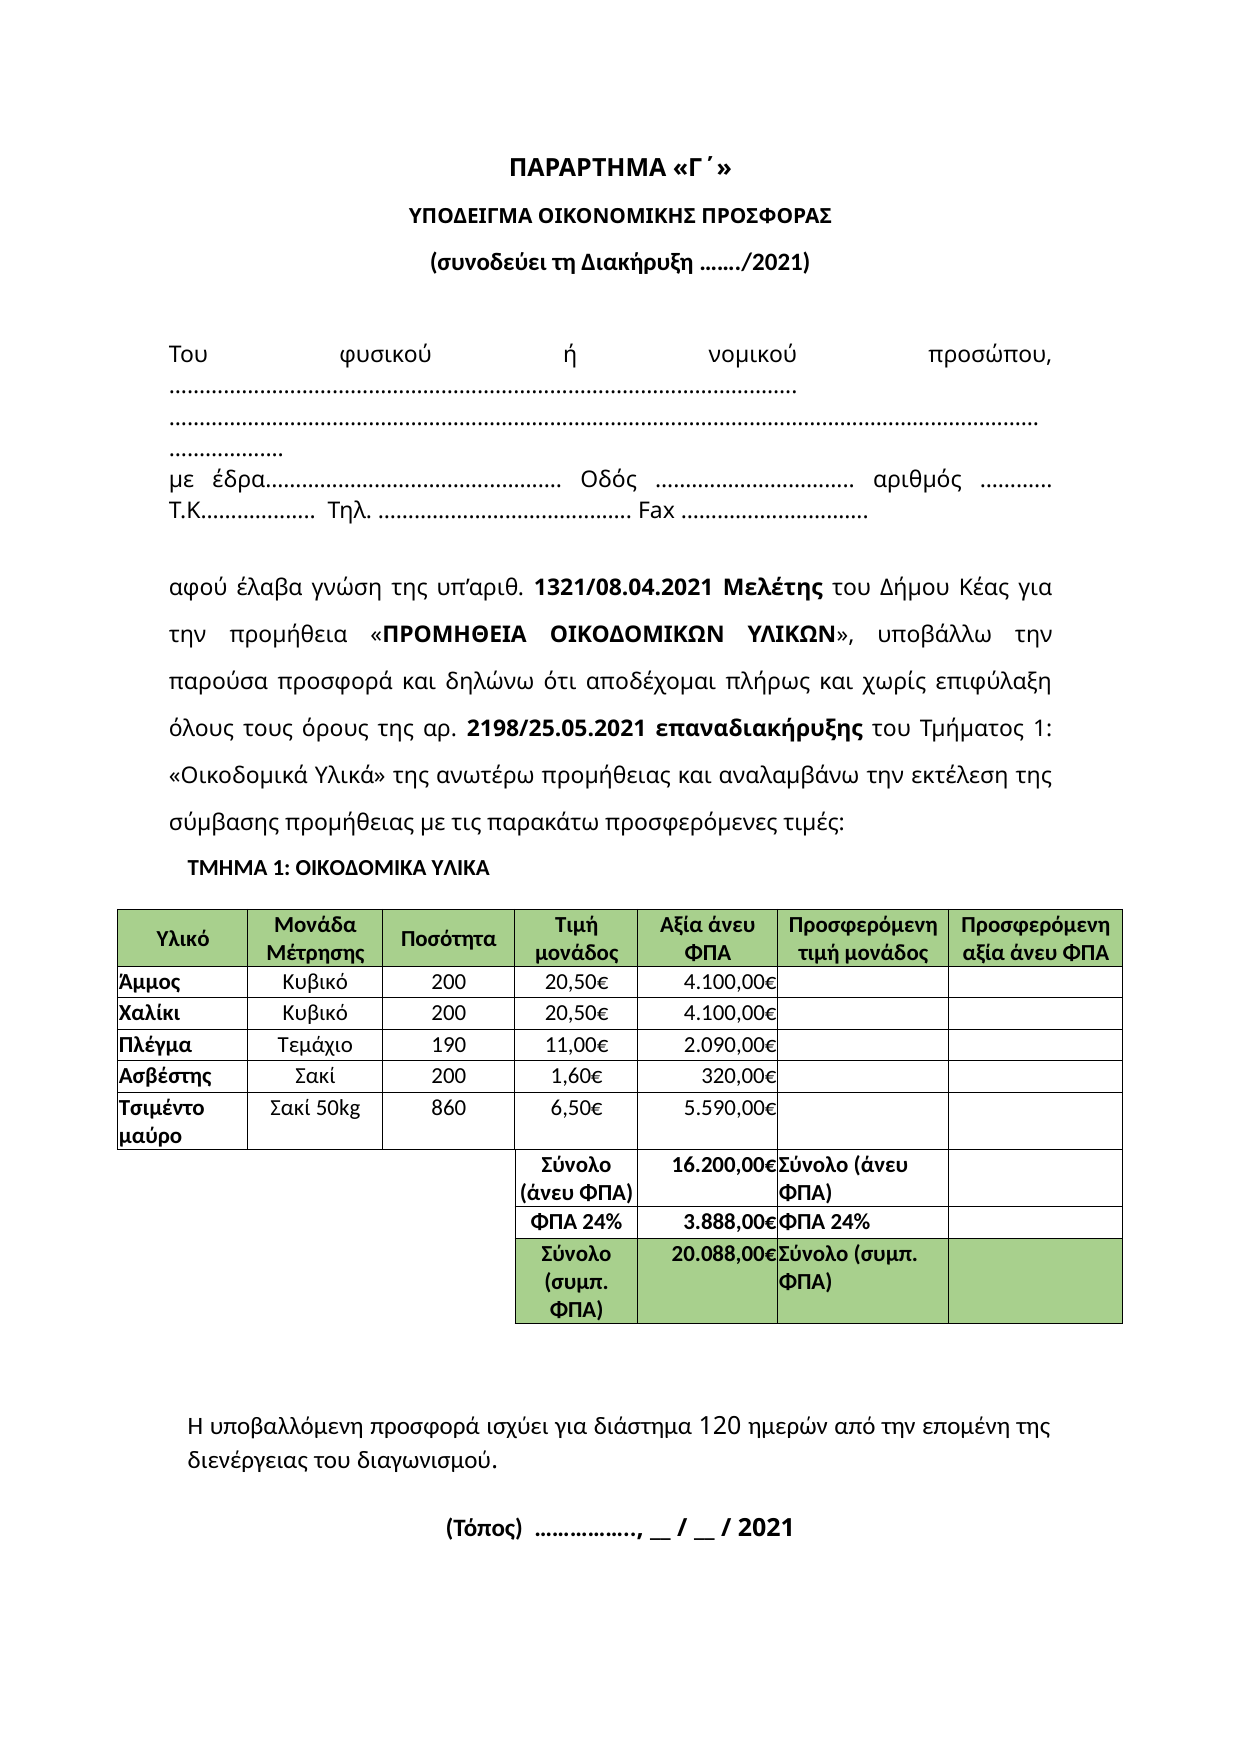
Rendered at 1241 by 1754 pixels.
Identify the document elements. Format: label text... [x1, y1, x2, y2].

text (συνοδεύει τη Διακήρυξη ……./2021) [187, 246, 1053, 276]
table_cell [949, 998, 1122, 1029]
table_cell [778, 1093, 948, 1149]
table_cell Κυβικό [248, 967, 382, 997]
text με έδρα……………………...………...………. Οδός …….…………………….. αριθμός ………... Τ.Κ…………..….. Τηλ. ……………………………..……. Fax ……………...…………. [169, 463, 1053, 526]
table_header Μονάδα Μέτρησης [248, 910, 382, 966]
table_cell [949, 1061, 1122, 1092]
table_cell [778, 1030, 948, 1060]
table_cell 200 [383, 967, 514, 997]
table_cell Σύνολο (άνευ ΦΠΑ) [516, 1150, 637, 1206]
table_cell [949, 1093, 1122, 1149]
table_cell [778, 1061, 948, 1092]
table_cell 3.888,00€ [638, 1207, 777, 1238]
table_cell 1,60€ [515, 1061, 637, 1092]
table_cell Σύνολο (συμπ. ΦΠΑ) [516, 1239, 637, 1323]
table_cell Σύνολο (άνευ ΦΠΑ) [778, 1150, 948, 1206]
table_cell Κυβικό [248, 998, 382, 1029]
table_cell 4.100,00€ [638, 967, 777, 997]
table_cell ΦΠΑ 24% [516, 1207, 637, 1238]
table_cell Τεμάχιο [248, 1030, 382, 1060]
table_cell [949, 1239, 1122, 1323]
table_cell 4.100,00€ [638, 998, 777, 1029]
table_cell 200 [383, 998, 514, 1029]
table_header Προσφερόμενη αξία άνευ ΦΠΑ [949, 910, 1122, 966]
table_header Προσφερόμενη τιμή μονάδος [778, 910, 948, 966]
table_cell [383, 1150, 515, 1206]
table_header Τιμή μονάδος [515, 910, 637, 966]
table_cell Σακί [248, 1061, 382, 1092]
text (Τόπος) …………….., __ / __ / 2021 [187, 1510, 1053, 1544]
table_cell 20.088,00€ [638, 1239, 777, 1323]
text ΠΑΡΑΡΤΗΜΑ «Γ΄» [187, 150, 1053, 184]
text ΥΠΟΔΕΙΓΜΑ ΟΙΚΟΝΟΜΙΚΗΣ ΠΡΟΣΦΟΡΑΣ [187, 201, 1053, 229]
table_cell [383, 1238, 515, 1323]
table_header Ποσότητα [383, 910, 514, 966]
table_cell [248, 1238, 382, 1323]
table_cell [248, 1206, 382, 1238]
table_cell [949, 1150, 1122, 1206]
table_cell Σακί 50kg [248, 1093, 382, 1149]
table_header Αξία άνευ ΦΠΑ [638, 910, 777, 966]
table_cell 20,50€ [515, 998, 637, 1029]
table_cell [118, 1238, 248, 1323]
table_cell 11,00€ [515, 1030, 637, 1060]
table_cell Άμμος [118, 967, 247, 997]
table_cell Χαλίκι [118, 998, 247, 1029]
table_cell Ασβέστης [118, 1061, 247, 1092]
table_cell 5.590,00€ [638, 1093, 777, 1149]
table_cell 20,50€ [515, 967, 637, 997]
table_cell [778, 967, 948, 997]
table_cell [118, 1150, 248, 1206]
table_cell Πλέγμα [118, 1030, 247, 1060]
table_cell [949, 1207, 1122, 1238]
table_cell Σύνολο (συμπ. ΦΠΑ) [778, 1239, 948, 1323]
table_cell 2.090,00€ [638, 1030, 777, 1060]
table_cell 860 [383, 1093, 514, 1149]
table_cell 190 [383, 1030, 514, 1060]
table_cell [778, 998, 948, 1029]
table_cell [118, 1206, 248, 1238]
table_cell Τσιμέντο μαύρο [118, 1093, 247, 1149]
text ΤΜΗΜΑ 1: ΟΙΚΟΔΟΜΙΚΑ ΥΛΙΚΑ [187, 853, 1053, 881]
table_cell ΦΠΑ 24% [778, 1207, 948, 1238]
table_cell [383, 1206, 515, 1238]
table_cell [949, 1030, 1122, 1060]
table_header Υλικό [118, 910, 247, 966]
table_cell 320,00€ [638, 1061, 777, 1092]
text Του φυσικού ή νομικού προσώπου, ……………………………………………………………………………………….….………………………………………………………………………………………………………………………………………………. [169, 338, 1053, 463]
text αφού έλαβα γνώση της υπ’αριθ. 1321/08.04.2021 Μελέτης του Δήμου Κέας για την προμήθεια «ΠΡΟΜΗΘΕΙΑ ΟΙΚΟΔΟΜΙΚΩΝ ΥΛΙΚΩΝ», υποβάλλω την παρούσα προσφορά και δηλώνω ότι αποδέχομαι πλήρως και χωρίς επιφύλαξη όλους τους όρους της αρ. 2198/25.05.2021 επαναδιακήρυξης του Τμήματος 1: «Οικοδομικά Υλικά» της ανωτέρω προμήθειας και αναλαμβάνω την εκτέλεση της σύμβασης προμήθειας με τις παρακάτω προσφερόμενες τιμές: [169, 571, 1053, 837]
table_cell 200 [383, 1061, 514, 1092]
text Η υποβαλλόμενη προσφορά ισχύει για διάστημα 120 ημερών από την επομένη της διενέργειας του διαγωνισμού. [187, 1408, 1053, 1476]
table_cell [248, 1150, 382, 1206]
table_cell 6,50€ [515, 1093, 637, 1149]
table_cell 16.200,00€ [638, 1150, 777, 1206]
table_cell [949, 967, 1122, 997]
